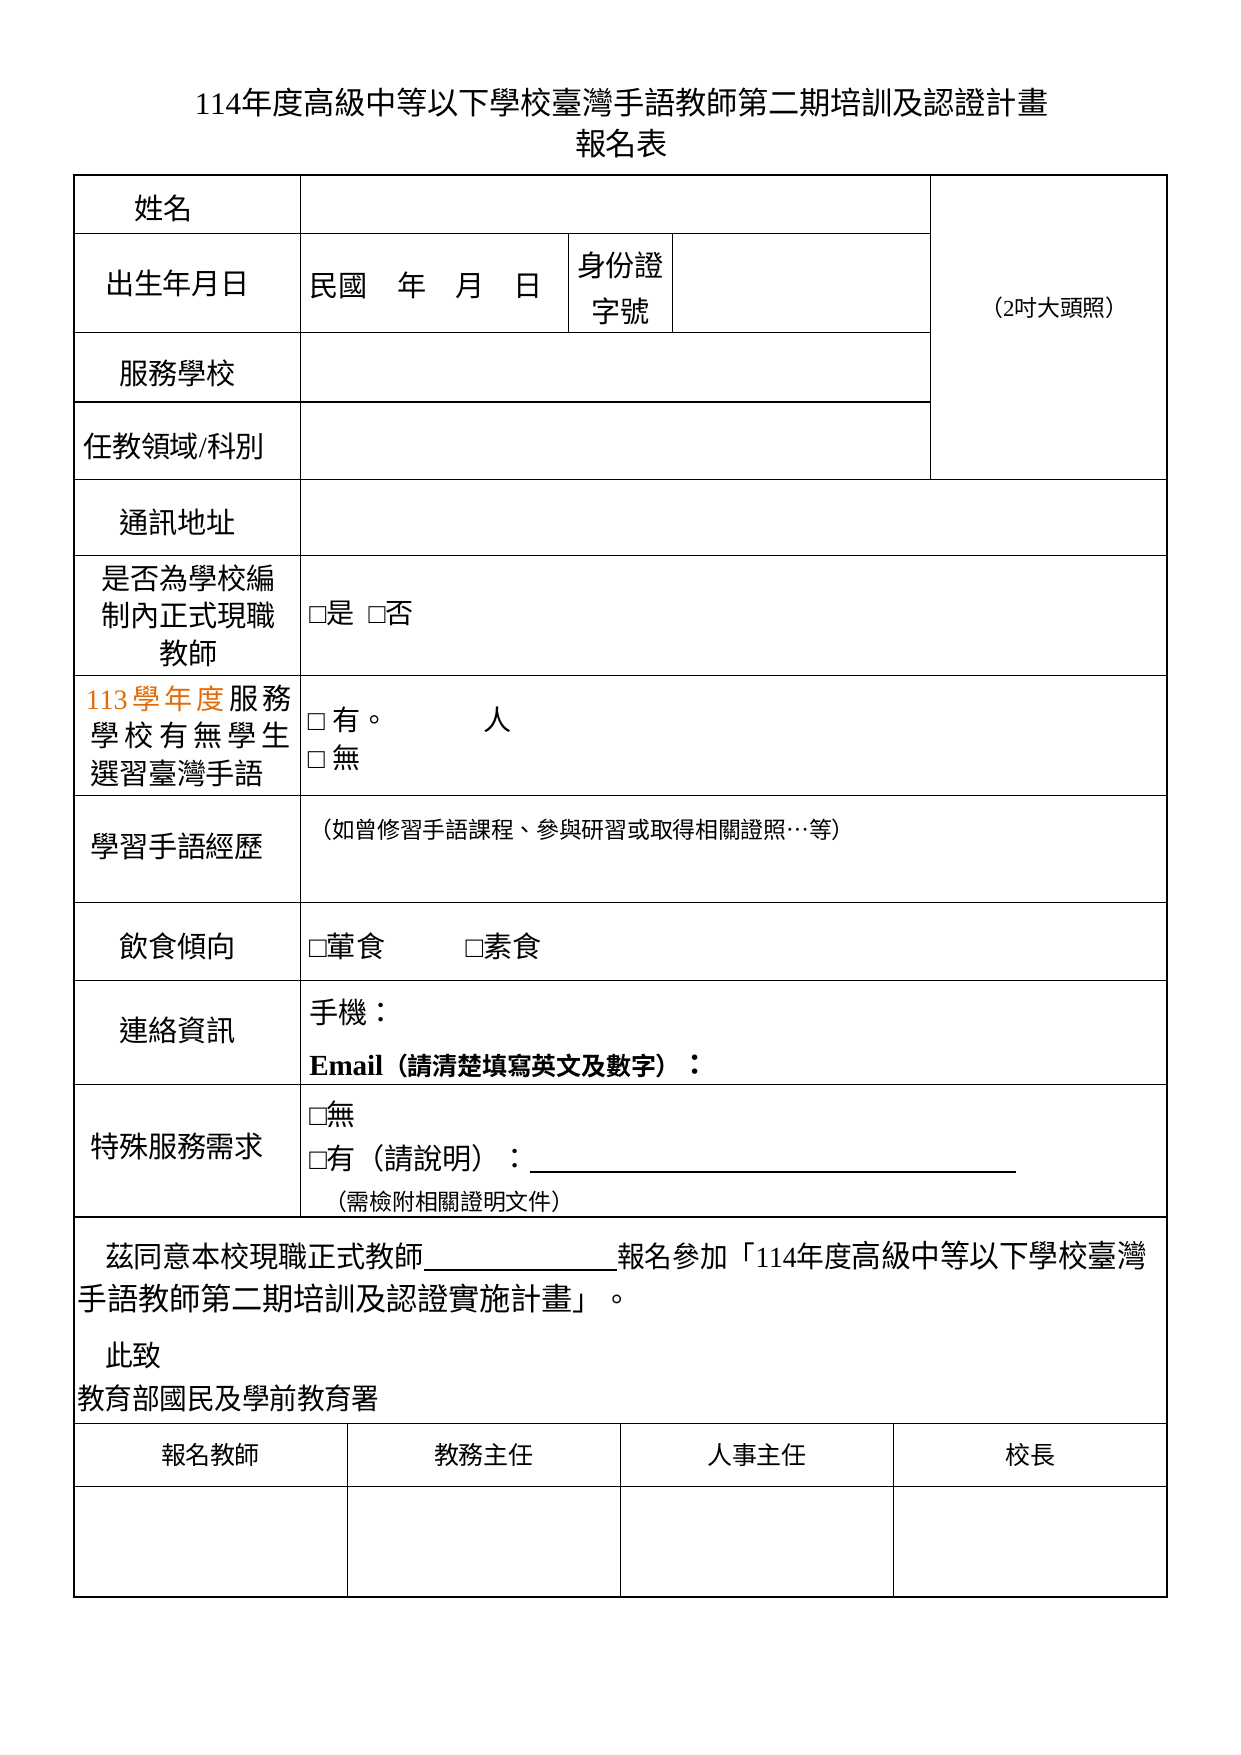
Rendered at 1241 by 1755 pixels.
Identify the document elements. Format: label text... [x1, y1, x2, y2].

table_cell 手機： Email（請清楚填寫英文及數字）： [301, 981, 1166, 1084]
table_cell [673, 234, 930, 332]
table_header 姓名 [75, 176, 300, 233]
table_cell [621, 1487, 893, 1596]
table_cell 113學年度服務學校有無學生選習臺灣手語 [75, 676, 300, 794]
table_cell 學習手語經歷 [75, 796, 300, 902]
subtitle 114年度高級中等以下學校臺灣手語教師第二期培訓及認證計畫 報名表 [75, 81, 1168, 164]
table_cell 報名教師 [75, 1424, 347, 1486]
table_cell [894, 1487, 1166, 1596]
table_cell □ 有。 人 □ 無 [301, 676, 1166, 794]
table_cell 校長 [894, 1424, 1166, 1486]
table_cell [301, 333, 930, 401]
table_header （2吋大頭照） [931, 176, 1166, 479]
table_cell □是 □否 [301, 556, 1166, 675]
table_cell [301, 403, 930, 479]
table_cell 任教領域/科別 [75, 403, 300, 479]
table_cell 民國 年 月 日 [301, 234, 568, 332]
table_cell 飲食傾向 [75, 903, 300, 979]
table_cell 連絡資訊 [75, 981, 300, 1084]
table_cell 特殊服務需求 [75, 1085, 300, 1216]
table_cell 茲同意本校現職正式教師 報名參加「114年度高級中等以下學校臺灣手語教師第二期培訓及認證實施計畫」。 此致 教育部國民及學前教育署 [75, 1218, 1166, 1423]
table_cell （如曾修習手語課程、參與研習或取得相關證照…等） [301, 796, 1166, 902]
table_cell 身份證字號 [569, 234, 672, 332]
table_cell □葷食 □素食 [301, 903, 1166, 979]
table_cell 服務學校 [75, 333, 300, 401]
table_cell [348, 1487, 620, 1596]
table_header [301, 176, 930, 233]
table_cell 教務主任 [348, 1424, 620, 1486]
table_cell 人事主任 [621, 1424, 893, 1486]
table_cell 出生年月日 [75, 234, 300, 332]
table_cell 通訊地址 [75, 480, 300, 555]
table_cell [301, 480, 1166, 555]
table_cell 是否為學校編制內正式現職教師 [75, 556, 300, 675]
table_cell [75, 1487, 347, 1596]
table_cell □無 □有（請說明）： （需檢附相關證明文件） [301, 1085, 1166, 1216]
